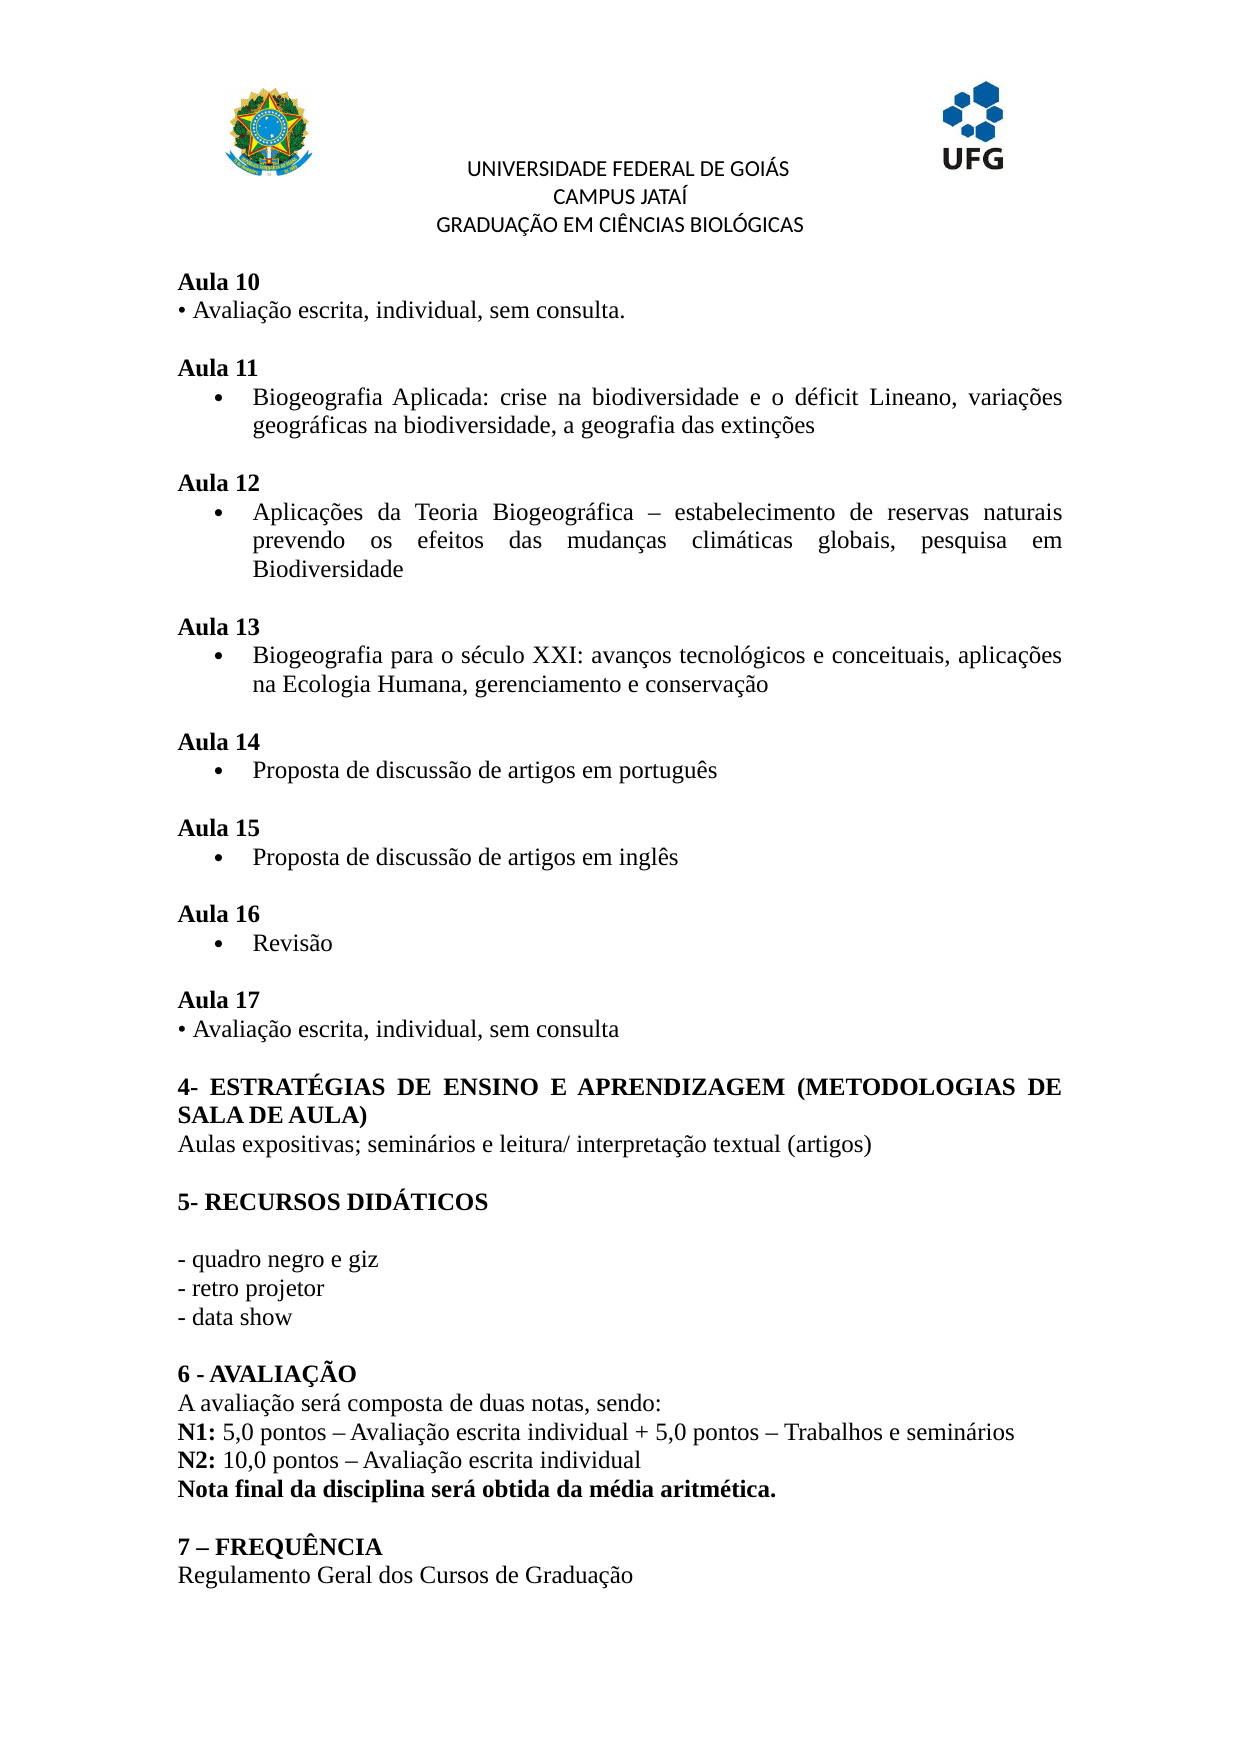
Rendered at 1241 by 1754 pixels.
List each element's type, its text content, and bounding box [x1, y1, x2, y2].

list Proposta de discussão de artigos em inglês [215, 842, 1063, 870]
text • Avaliação escrita, individual, sem consulta. [177, 295, 1063, 324]
text • Avaliação escrita, individual, sem consulta [177, 1014, 1063, 1043]
list Revisão [215, 928, 1063, 957]
text A avaliação será composta de duas notas, sendo: [177, 1388, 1063, 1417]
text N2: 10,0 pontos – Avaliação escrita individual [177, 1445, 1063, 1474]
text 5- RECURSOS DIDÁTICOS [177, 1187, 1063, 1215]
text 4- ESTRATÉGIAS DE ENSINO E APRENDIZAGEM (METODOLOGIAS DE SALA DE AULA) [177, 1072, 1063, 1129]
text Aula 12 [177, 468, 1063, 497]
text 6 - AVALIAÇÃO [177, 1359, 1063, 1388]
text Aulas expositivas; seminários e leitura/ interpretação textual (artigos) [177, 1129, 1063, 1158]
text Aula 17 [177, 985, 1063, 1014]
text Aula 10 [177, 267, 1063, 295]
text Nota final da disciplina será obtida da média aritmética. [177, 1474, 1063, 1503]
text - quadro negro e giz [177, 1244, 1063, 1273]
text Aula 16 [177, 899, 1063, 928]
text Regulamento Geral dos Cursos de Graduação [177, 1560, 1063, 1589]
list Proposta de discussão de artigos em português [215, 755, 1063, 784]
picture [929, 75, 1015, 176]
text Aula 14 [177, 727, 1063, 755]
text Aula 11 [177, 353, 1063, 382]
list Biogeografia para o século XXI: avanços tecnológicos e conceituais, aplicações na Ecologia Humana, gerenciamento e conservação [215, 640, 1063, 698]
picture [225, 88, 313, 176]
text Aula 15 [177, 813, 1063, 842]
list Biogeografia Aplicada: crise na biodiversidade e o déficit Lineano, variações geográficas na biodiversidade, a geografia das extinções [215, 382, 1063, 439]
list Aplicações da Teoria Biogeográfica – estabelecimento de reservas naturais prevendo os efeitos das mudanças climáticas globais, pesquisa em Biodiversidade [215, 497, 1063, 583]
text N1: 5,0 pontos – Avaliação escrita individual + 5,0 pontos – Trabalhos e seminários [177, 1417, 1063, 1445]
text - data show [177, 1302, 1063, 1330]
text - retro projetor [177, 1273, 1063, 1302]
text Aula 13 [177, 612, 1063, 640]
text 7 – FREQUÊNCIA [177, 1532, 1063, 1560]
